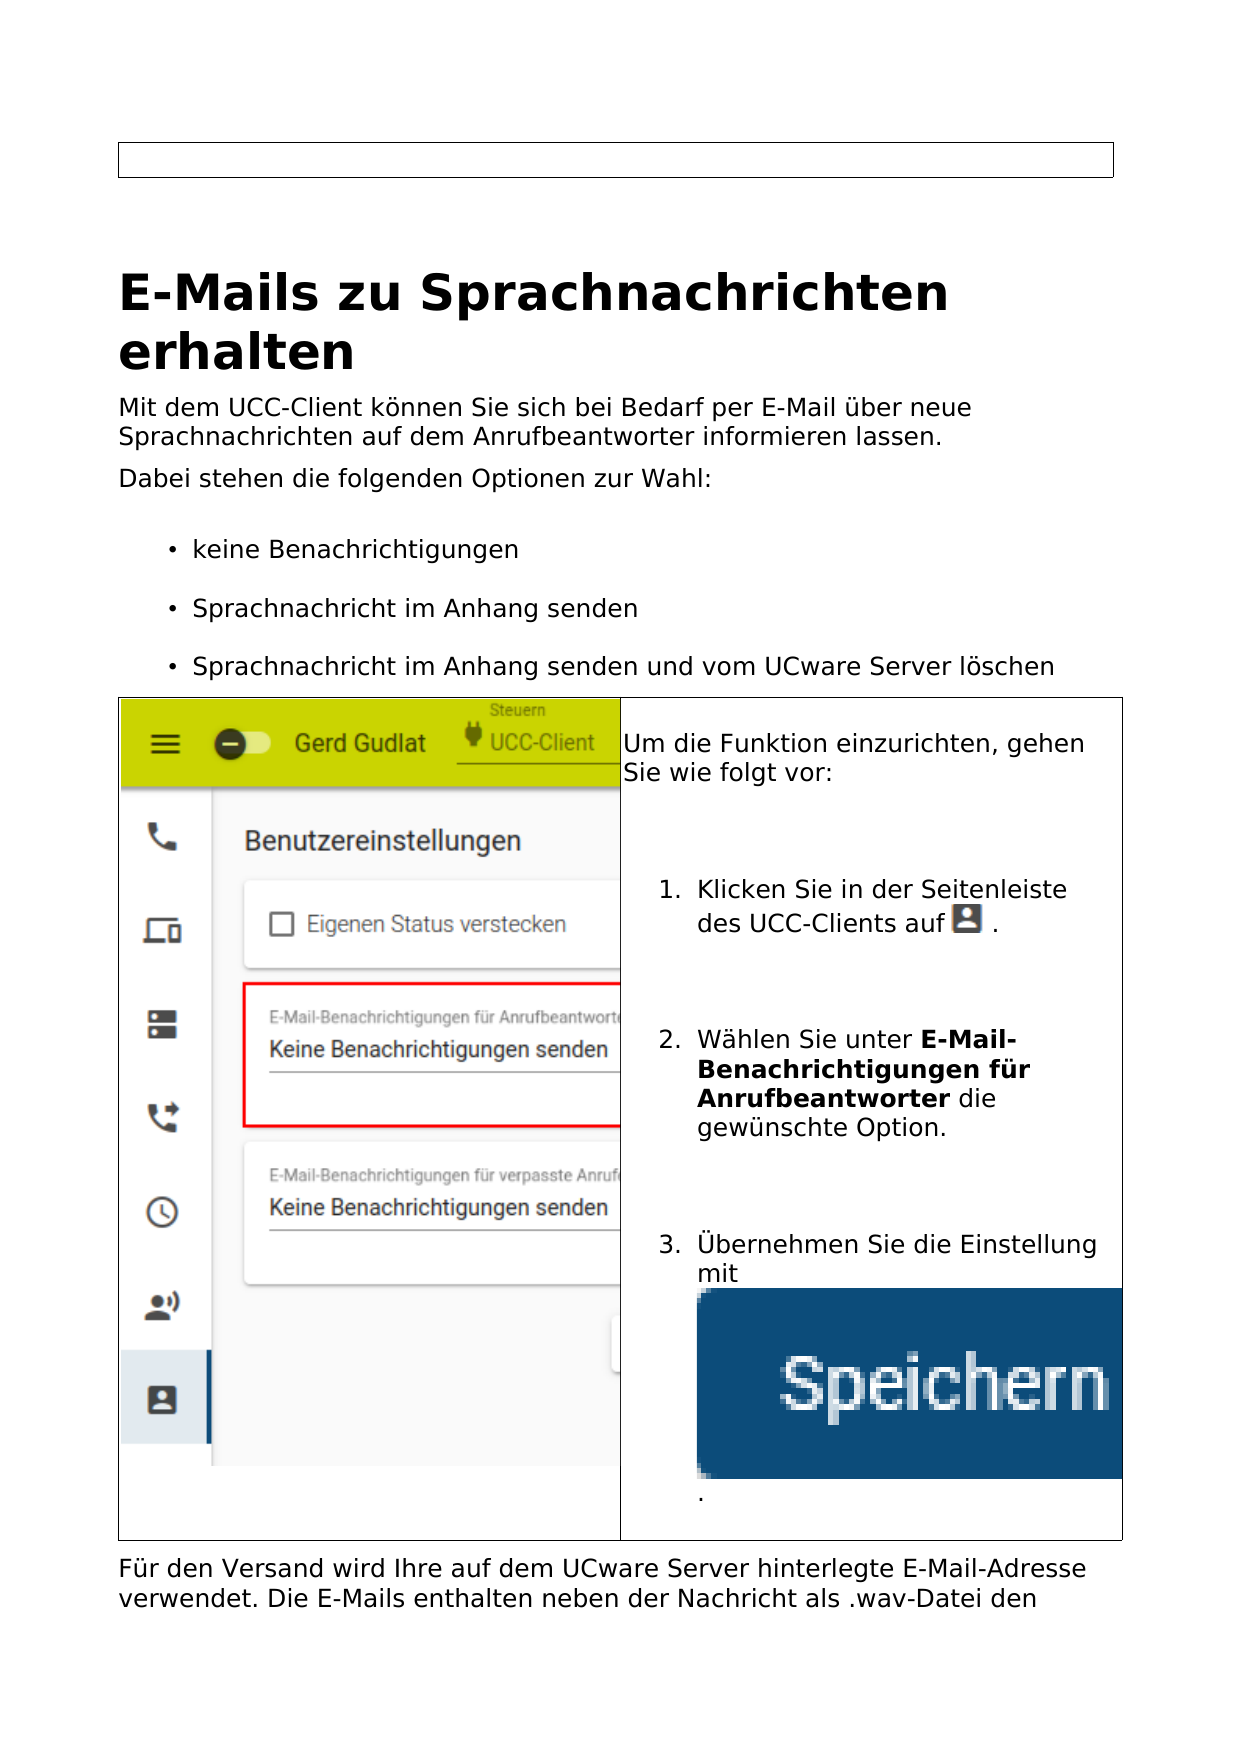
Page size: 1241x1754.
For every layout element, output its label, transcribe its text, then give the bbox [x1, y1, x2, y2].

list Sprachnachricht im Anhang senden [177, 594, 1122, 623]
table_header Um die Funktion einzurichten, gehen Sie wie folgt vor: Klicken Sie in der Seitenleiste des UCC-Clients auf. Wählen Sie unter E-Mail-Benachrichtigungen für Anrufbeantworter die gewünschte Option. Übernehmen Sie die Einstellung mit . [621, 698, 1122, 1540]
picture [121, 699, 621, 1466]
picture [696, 1288, 1123, 1479]
list Sprachnachricht im Anhang senden und vom UCware Server löschen [177, 653, 1122, 682]
table_header [119, 143, 1113, 177]
text Für den Versand wird Ihre auf dem UCware Server hinterlegte E-Mail-Adresse verwendet. Die E-Mails enthalten neben der Nachricht als .wav-Datei den [118, 1554, 1122, 1613]
picture [944, 904, 992, 933]
text Dabei stehen die folgenden Optionen zur Wahl: [118, 464, 1122, 493]
text Mit dem UCC-Client können Sie sich bei Bedarf per E-Mail über neue Sprachnachrichten auf dem Anrufbeantworter informieren lassen. [118, 393, 1122, 452]
subtitle E-Mails zu Sprachnachrichten erhalten [118, 264, 1122, 381]
list keine Benachrichtigungen [177, 535, 1122, 564]
table_header [119, 698, 620, 1540]
